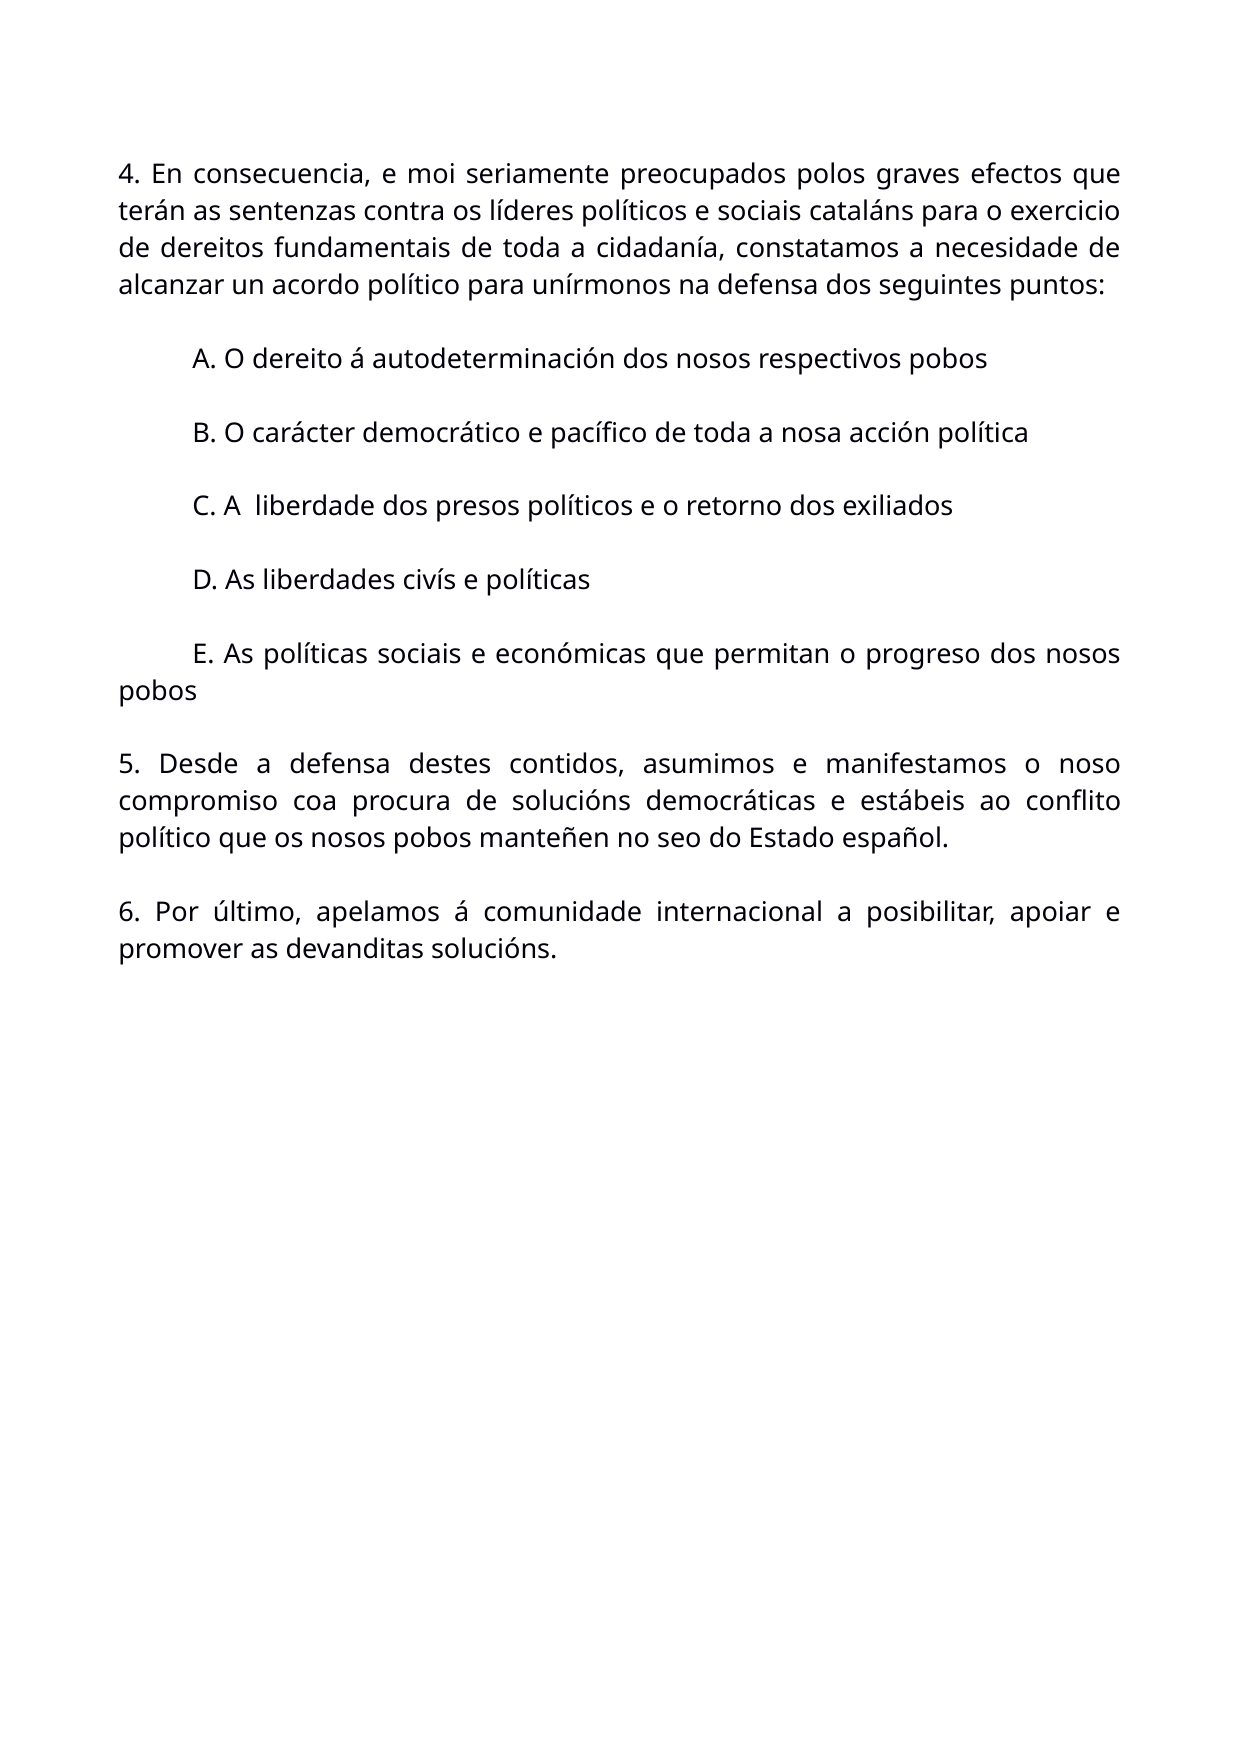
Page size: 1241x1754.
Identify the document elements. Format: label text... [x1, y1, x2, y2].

text C. A liberdade dos presos políticos e o retorno dos exiliados [118, 487, 1122, 524]
text 5. Desde a defensa destes contidos, asumimos e manifestamos o noso compromiso coa procura de solucións democráticas e estábeis ao conflito político que os nosos pobos manteñen no seo do Estado español. [118, 745, 1122, 856]
text 6. Por último, apelamos á comunidade internacional a posibilitar, apoiar e promover as devanditas solucións. [118, 892, 1122, 966]
text B. O carácter democrático e pacífico de toda a nosa acción política [118, 413, 1122, 450]
text A. O dereito á autodeterminación dos nosos respectivos pobos [118, 339, 1122, 376]
text D. As liberdades civís e políticas [118, 561, 1122, 597]
text E. As políticas sociais e económicas que permitan o progreso dos nosos pobos [118, 634, 1122, 708]
text 4. En consecuencia, e moi seriamente preocupados polos graves efectos que terán as sentenzas contra os líderes políticos e sociais cataláns para o exercicio de dereitos fundamentais de toda a cidadanía, constatamos a necesidade de alcanzar un acordo político para unírmonos na defensa dos seguintes puntos: [118, 155, 1122, 302]
